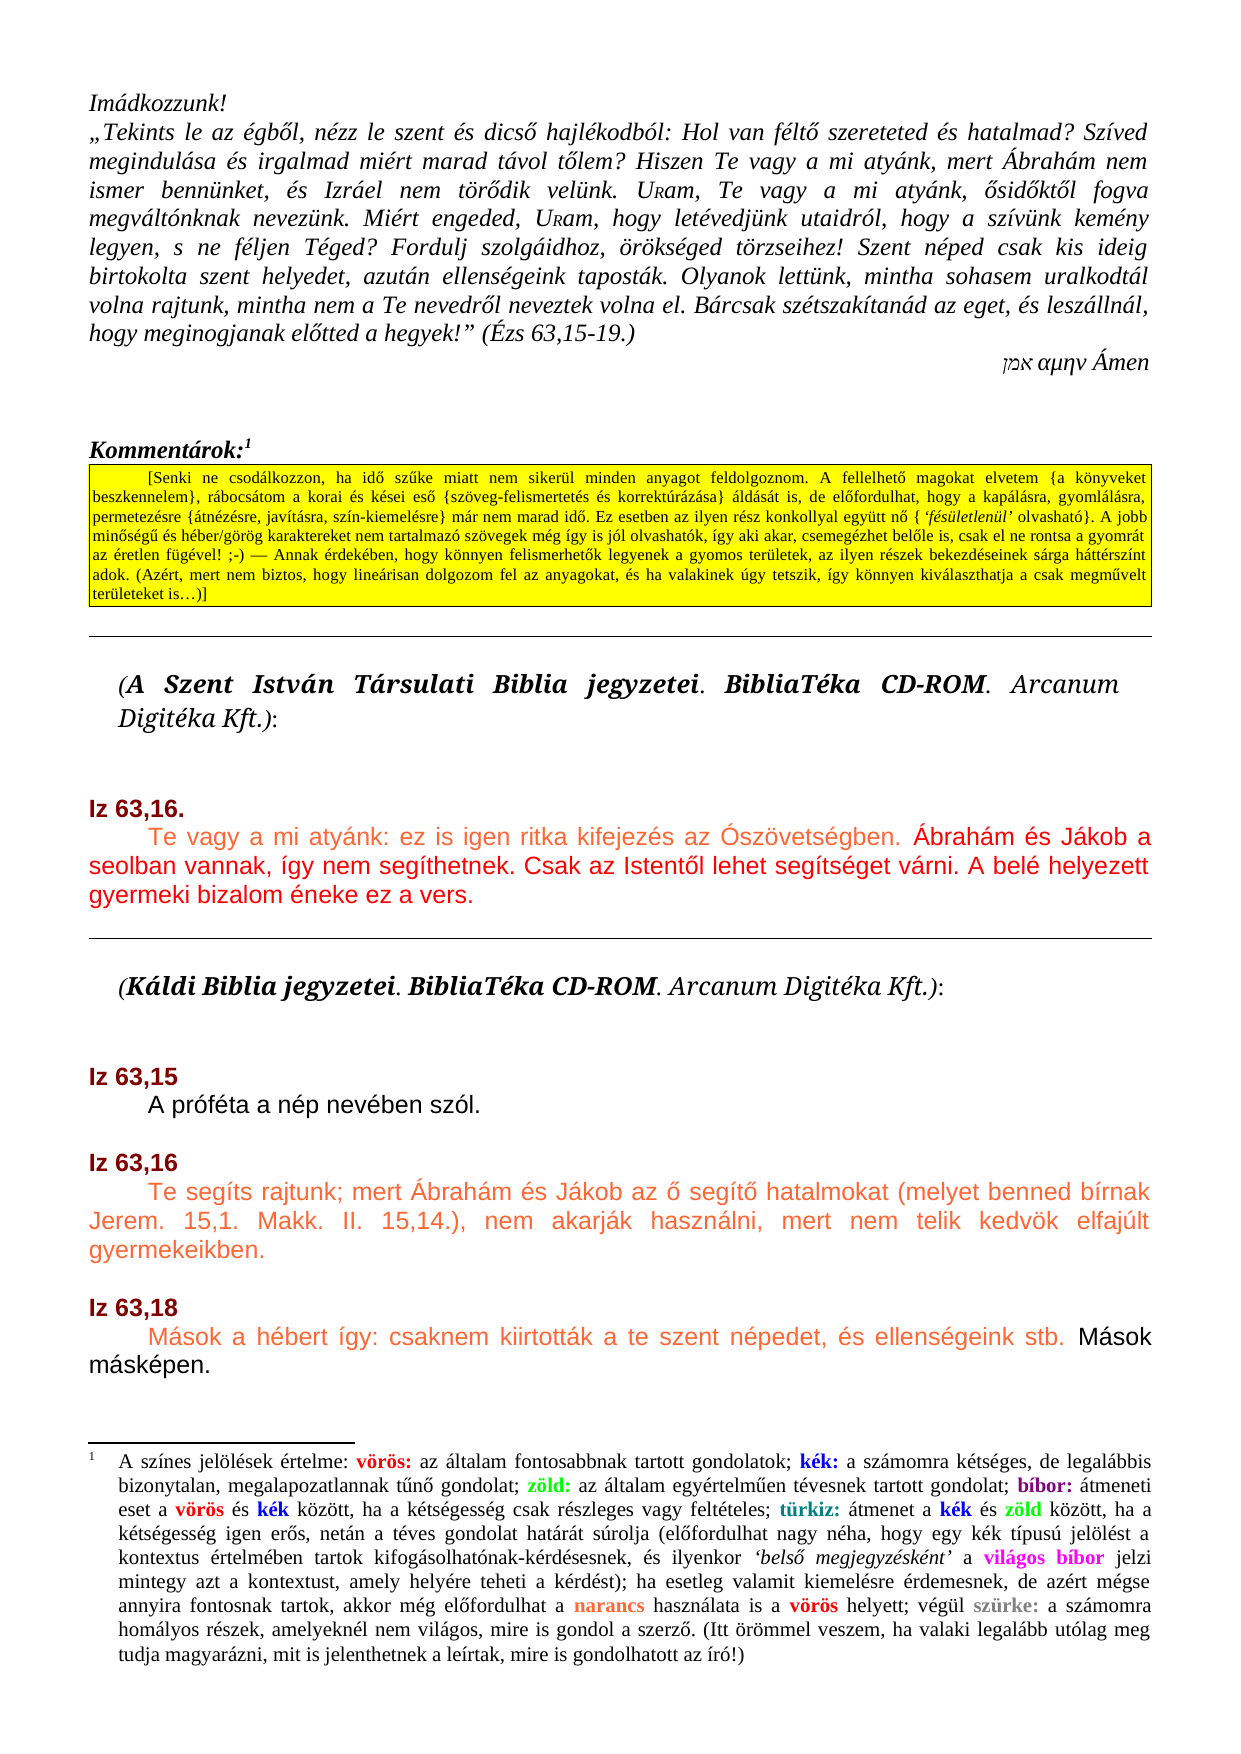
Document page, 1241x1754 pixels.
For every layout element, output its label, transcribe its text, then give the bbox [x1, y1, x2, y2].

text Mások a hébert így: csaknem kiirtották a te szent népedet, és ellenségeink stb. Mások másképen. [88, 1322, 1152, 1379]
text Iz 63,15 [88, 1061, 1152, 1090]
text Te segíts rajtunk; mert Ábrahám és Jákob az ő segítő hatalmokat (melyet benned bírnak Jerem. 15,1. Makk. II. 15,14.), nem akarják használni, mert nem telik kedvök elfajúlt gyermekeikben. [88, 1177, 1152, 1263]
text אמן αμην Ámen [88, 347, 1152, 376]
text Te vagy a mi atyánk: ez is igen ritka kifejezés az Ószövetségben. Ábrahám és Jákob a seolban vannak, így nem segíthetnek. Csak az Istentől lehet segítséget várni. A belé helyezett gyermeki bizalom éneke ez a vers. [88, 822, 1152, 908]
text A próféta a nép nevében szól. [88, 1090, 1152, 1119]
text A színes jelölések értelme: vörös: az általam fontosabbnak tartott gondolatok; kék: a számomra kétséges, de legalábbis bizonytalan, megalapozatlannak tűnő gondolat; zöld: az általam egyértelműen tévesnek tartott gondolat; bíbor: átmeneti eset a vörös és kék között, ha a kétségesség csak részleges vagy feltételes; türkiz: átmenet a kék és zöld között, ha a kétségesség igen erős, netán a téves gondolat határát súrolja (előfordulhat nagy néha, hogy egy kék típusú jelölést a kontextus értelmében tartok kifogásolhatónak-kérdésesnek, és ilyenkor ‘belső megjegyzésként’ a világos bíbor jelzi mintegy azt a kontextust, amely helyére teheti a kérdést); ha esetleg valamit kiemelésre érdemesnek, de azért mégse annyira fontosnak tartok, akkor még előfordulhat a narancs használata is a vörös helyett; végül szürke: a számomra homályos részek, amelyeknél nem világos, mire is gondol a szerző. (Itt örömmel veszem, ha valaki legalább utólag meg tudja magyarázni, mit is jelenthetnek a leírtak, mire is gondolhatott az író!) [88, 1449, 1152, 1665]
text Iz 63,16 [88, 1148, 1152, 1177]
text Iz 63,16. [88, 793, 1152, 822]
text Imádkozzunk! [88, 88, 1152, 117]
text Iz 63,18 [88, 1293, 1152, 1322]
text [Senki ne csodálkozzon, ha idő szűke miatt nem sikerül minden anyagot feldolgoznom. A fellelhető magokat elvetem {a könyveket beszkennelem}, rábocsátom a korai és kései eső {szöveg-felismertetés és korrektúrázása} áldását is, de előfordulhat, hogy a kapálásra, gyomlálásra, permetezésre {átnézésre, javításra, szín-kiemelésre} már nem marad idő. Ez esetben az ilyen rész konkollyal együtt nő {‘fésületlenül’ olvasható}. A jobb minőségű és héber/görög karaktereket nem tartalmazó szövegek még így is jól olvashatók, így aki akar, csemegézhet belőle is, csak el ne rontsa a gyomrát az éretlen fügével! ;‑) ― Annak érdekében, hogy könnyen felismerhetők legyenek a gyomos területek, az ilyen részek bekezdéseinek sárga háttérszínt adok. (Azért, mert nem biztos, hogy lineárisan dolgozom fel az anyagokat, és ha valakinek úgy tetszik, így könnyen kiválaszthatja a csak megművelt területeket is…)] [90, 465, 1151, 606]
text (A Szent István Társulati Biblia jegyzetei. BibliaTéka CD-ROM. Arcanum Digitéka Kft.): [88, 637, 1152, 764]
text Kommentárok: [88, 435, 1152, 464]
text (Káldi Biblia jegyzetei. BibliaTéka CD-ROM. Arcanum Digitéka Kft.): [88, 939, 1152, 1032]
text „Tekints le az égből, nézz le szent és dicső hajlékodból: Hol van féltő szereteted és hatalmad? Szíved megindulása és irgalmad miért marad távol tőlem? Hiszen Te vagy a mi atyánk, mert Ábrahám nem ismer bennünket, és Izráel nem törődik velünk. Uram, Te vagy a mi atyánk, ősidőktől fogva megváltónknak nevezünk. Miért engeded, Uram, hogy letévedjünk utaidról, hogy a szívünk kemény legyen, s ne féljen Téged? Fordulj szolgáidhoz, örökséged törzseihez! Szent néped csak kis ideig birtokolta szent helyedet, azután ellenségeink taposták. Olyanok lettünk, mintha sohasem uralkodtál volna rajtunk, mintha nem a Te nevedről neveztek volna el. Bárcsak szétszakítanád az eget, és leszállnál, hogy meginogjanak előtted a hegyek!” (Ézs 63,15-19.) [88, 117, 1152, 347]
